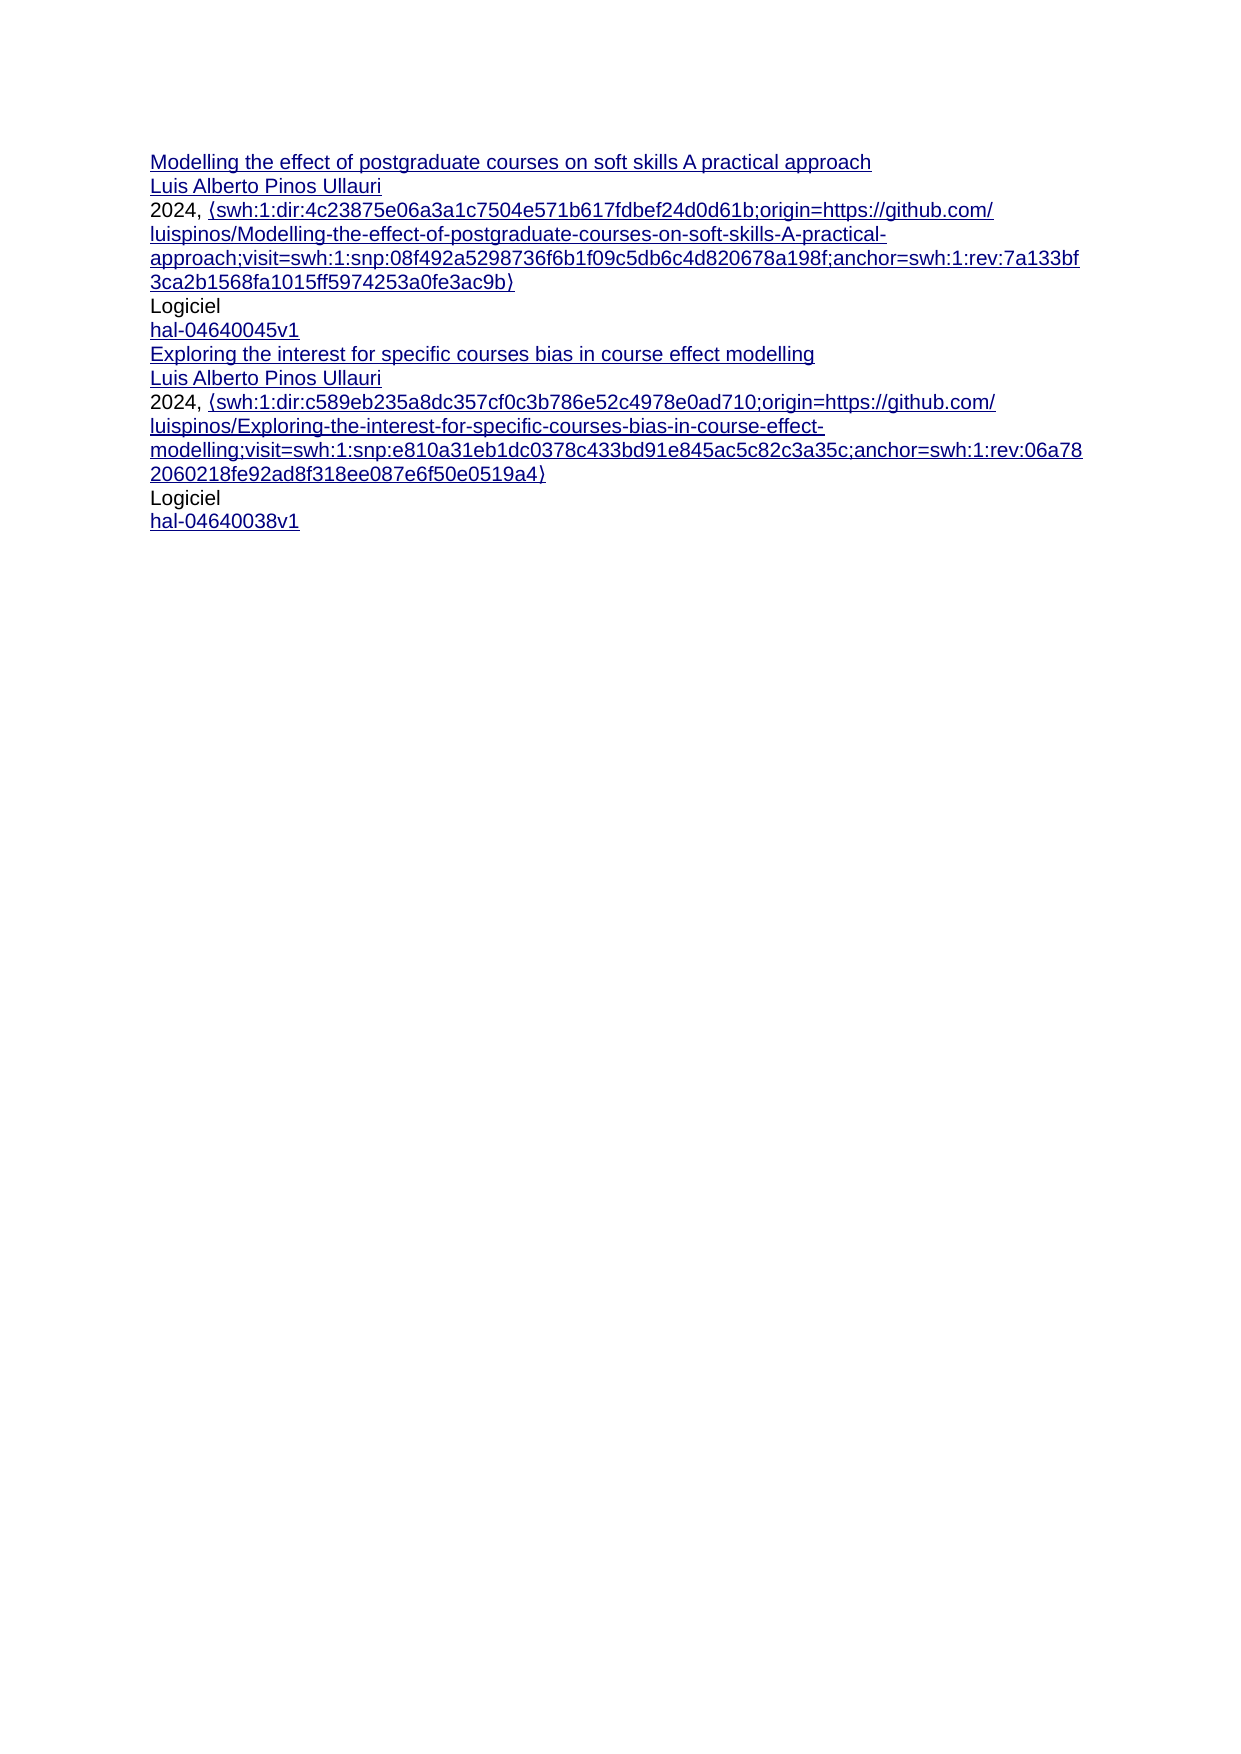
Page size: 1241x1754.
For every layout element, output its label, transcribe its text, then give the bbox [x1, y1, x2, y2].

table_cell Exploring the interest for specific courses bias in course effect modelling Luis Alberto Pinos Ullauri 2024, ⟨swh:1:dir:c589eb235a8dc357cf0c3b786e52c4978e0ad710;origin=https://github.com/luispinos/Exploring-the-interest-for-specific-courses-bias-in-course-effect-modelling;visit=swh:1:snp:e810a31eb1dc0378c433bd91e845ac5c82c3a35c;anchor=swh:1:rev:06a782060218fe92ad8f318ee087e6f50e0519a4⟩ Logiciel hal-04640038v1 [150, 342, 1090, 533]
table_cell Modelling the effect of postgraduate courses on soft skills A practical approach Luis Alberto Pinos Ullauri 2024, ⟨swh:1:dir:4c23875e06a3a1c7504e571b617fdbef24d0d61b;origin=https://github.com/luispinos/Modelling-the-effect-of-postgraduate-courses-on-soft-skills-A-practical-approach;visit=swh:1:snp:08f492a5298736f6b1f09c5db6c4d820678a198f;anchor=swh:1:rev:7a133bf3ca2b1568fa1015ff5974253a0fe3ac9b⟩ Logiciel hal-04640045v1 [150, 150, 1090, 342]
